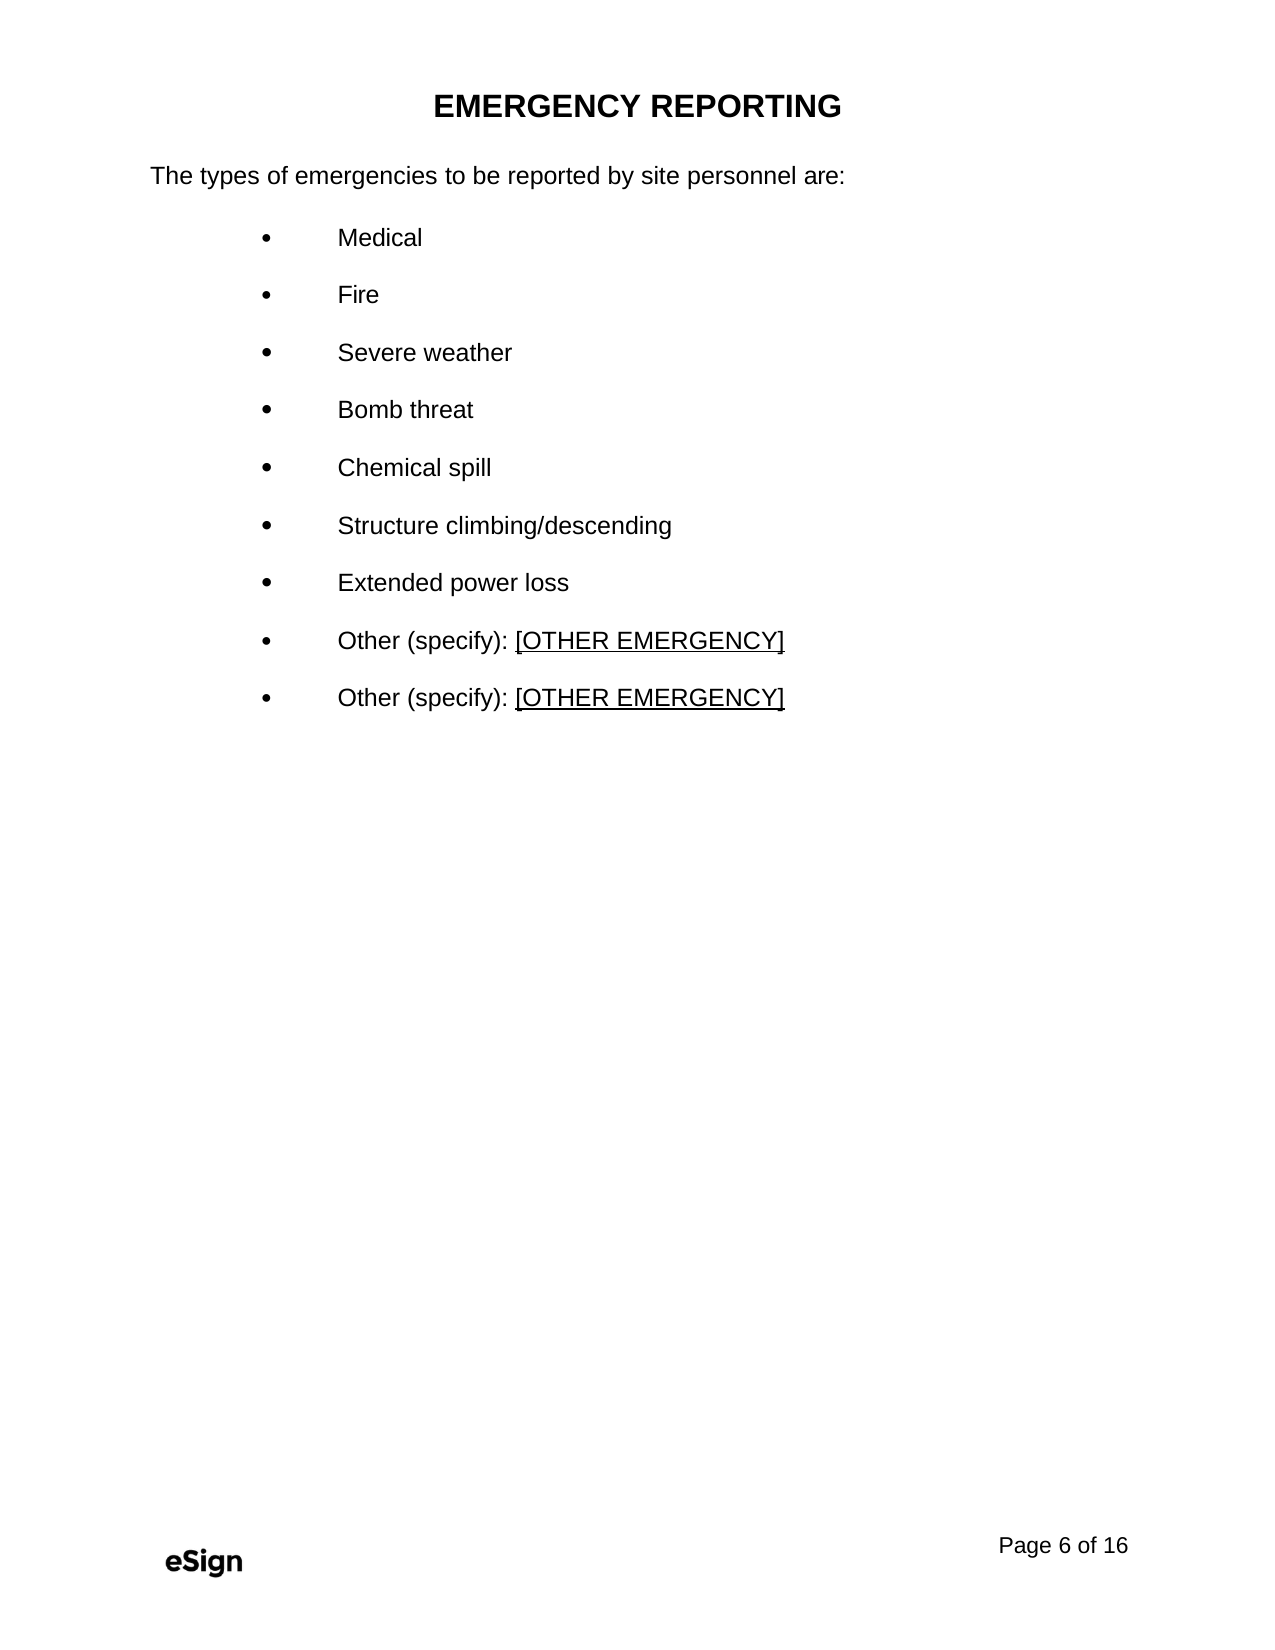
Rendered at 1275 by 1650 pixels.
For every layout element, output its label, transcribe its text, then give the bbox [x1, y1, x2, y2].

list Structure climbing/descending [262, 511, 1125, 539]
list Severe weather [262, 338, 1125, 367]
text The types of emergencies to be reported by site personnel are: [150, 161, 1125, 190]
list Chemical spill [262, 453, 1125, 482]
list Fire [262, 280, 1125, 309]
list Other (specify): [OTHER EMERGENCY] [262, 626, 1125, 655]
list Bomb threat [262, 396, 1125, 424]
list Medical [262, 223, 1125, 252]
subtitle EMERGENCY REPORTING [150, 87, 1125, 124]
list Other (specify): [OTHER EMERGENCY] [262, 683, 1125, 712]
list Extended power loss [262, 568, 1125, 597]
